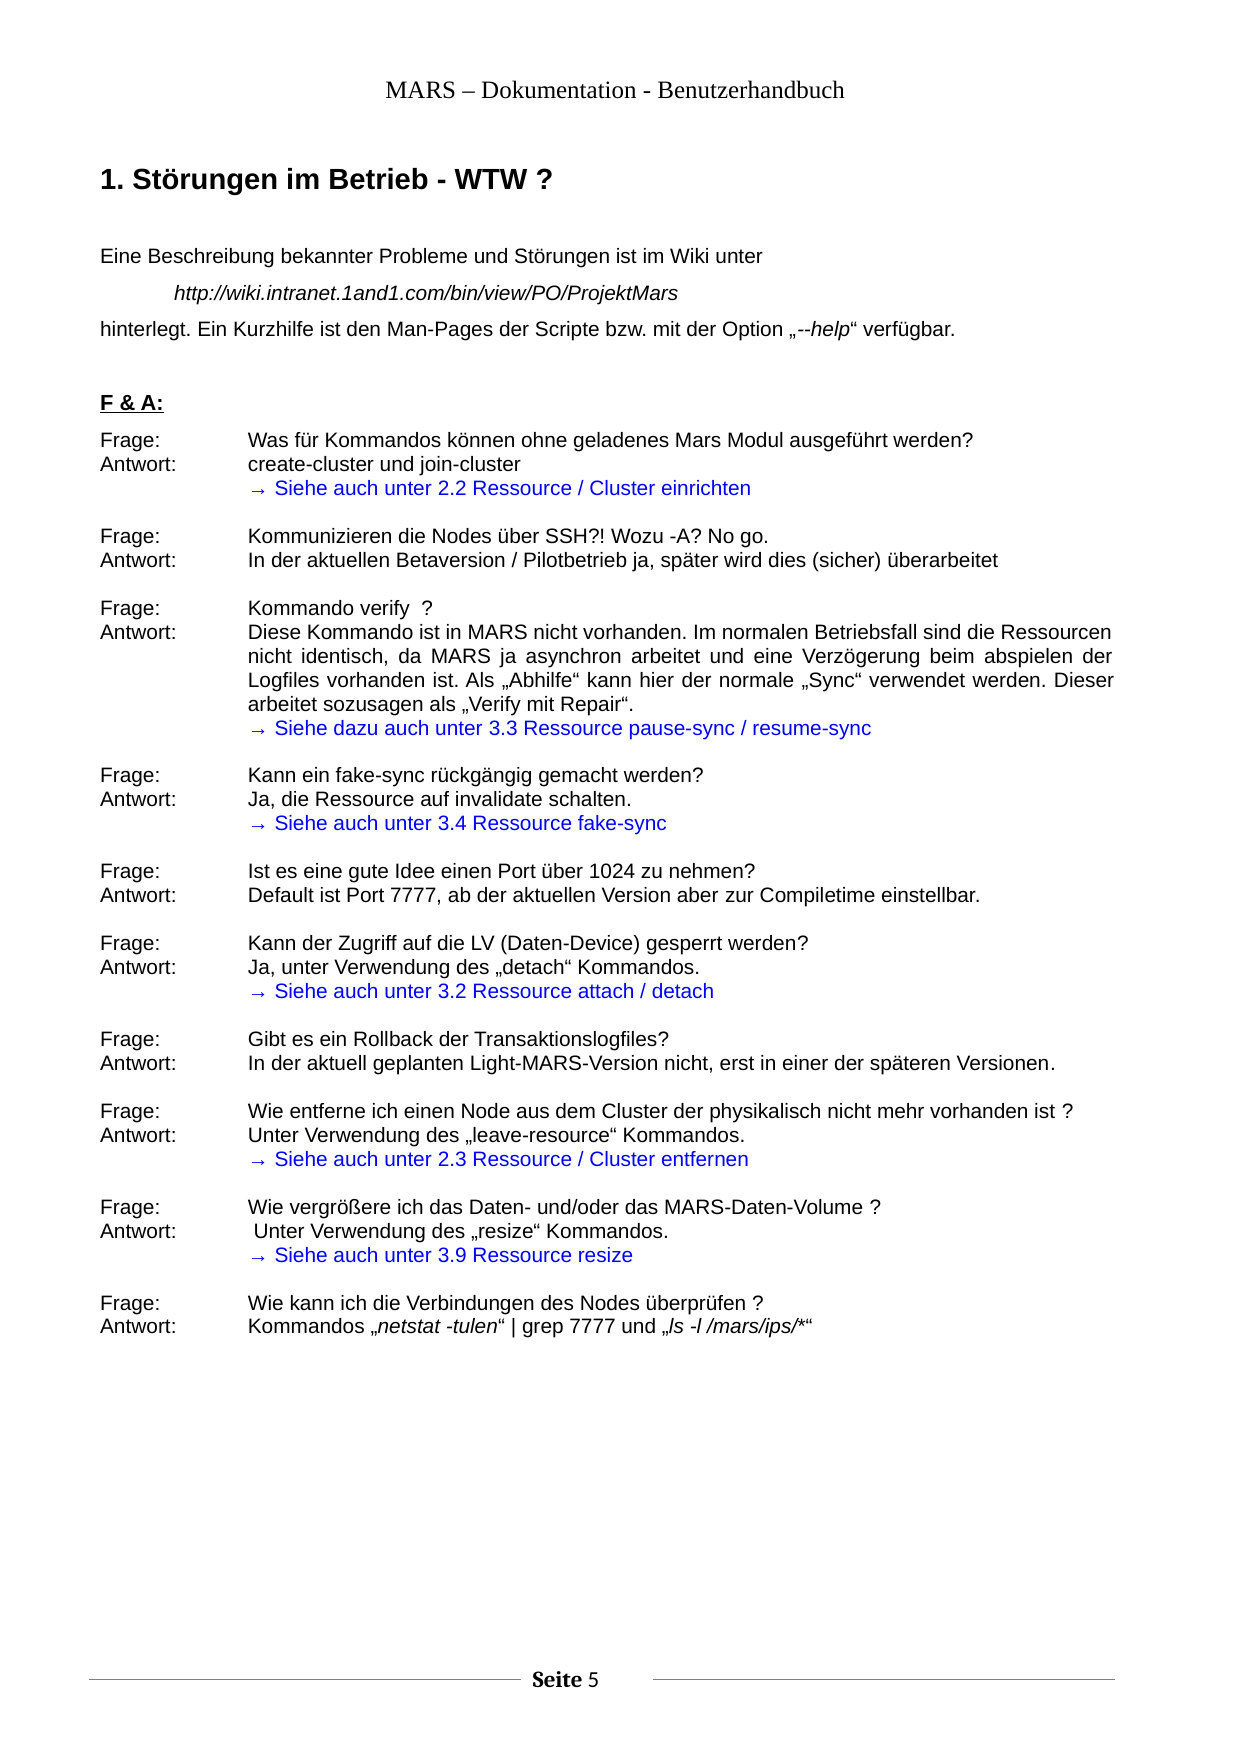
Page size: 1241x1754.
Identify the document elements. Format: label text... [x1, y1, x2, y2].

text Frage: Ist es eine gute Idee einen Port über 1024 zu nehmen? [100, 859, 1123, 883]
text → Siehe auch unter 3.4 Ressource fake-sync [100, 811, 1123, 835]
text Frage: Wie entferne ich einen Node aus dem Cluster der physikalisch nicht mehr vorhanden ist ? [100, 1099, 1123, 1123]
text Frage: Kommunizieren die Nodes über SSH?! Wozu -A? No go. [100, 524, 1123, 548]
text → Siehe auch unter 2.3 Ressource / Cluster entfernen [100, 1147, 1123, 1171]
text Antwort: Ja, die Ressource auf invalidate schalten. [100, 787, 1123, 811]
text Frage: Was für Kommandos können ohne geladenes Mars Modul ausgeführt werden? [100, 428, 1123, 452]
text Frage: Kommando verify ? [100, 596, 1123, 619]
text Antwort: create-cluster und join-cluster [100, 452, 1123, 476]
text Antwort: Kommandos „netstat -tulen“ | grep 7777 und „ls -l /mars/ips/*“ [100, 1314, 1123, 1338]
text Frage: Kann der Zugriff auf die LV (Daten-Device) gesperrt werden? [100, 931, 1123, 955]
text Frage: Gibt es ein Rollback der Transaktionslogfiles? [100, 1027, 1123, 1051]
text nicht identisch, da MARS ja asynchron arbeitet und eine Verzögerung beim abspielen der Logfiles vorhanden ist. Als „Abhilfe“ kann hier der normale „Sync“ verwendet werden. Dieser arbeitet sozusagen als „Verify mit Repair“. [100, 643, 1123, 715]
text hinterlegt. Ein Kurzhilfe ist den Man-Pages der Scripte bzw. mit der Option „--help“ verfügbar. [100, 317, 1123, 341]
text Frage: Kann ein fake-sync rückgängig gemacht werden? [100, 763, 1123, 787]
text http://wiki.intranet.1and1.com/bin/view/PO/ProjektMars [100, 281, 1123, 305]
text → Siehe auch unter 2.2 Ressource / Cluster einrichten [100, 476, 1123, 500]
text Antwort: In der aktuell geplanten Light-MARS-Version nicht, erst in einer der späteren Versionen. [100, 1051, 1123, 1075]
subtitle 1. Störungen im Betrieb - WTW ? [100, 162, 1123, 195]
text Antwort: Unter Verwendung des „resize“ Kommandos. [100, 1218, 1123, 1242]
text Antwort: Default ist Port 7777, ab der aktuellen Version aber zur Compiletime einstellbar. [100, 883, 1123, 907]
text Antwort: Unter Verwendung des „leave-resource“ Kommandos. [100, 1123, 1123, 1147]
text → Siehe auch unter 3.9 Ressource resize [100, 1242, 1123, 1266]
text Antwort: Ja, unter Verwendung des „detach“ Kommandos. [100, 955, 1123, 979]
text F & A: [100, 390, 1123, 415]
text Eine Beschreibung bekannter Probleme und Störungen ist im Wiki unter [100, 244, 1123, 268]
text Antwort: Diese Kommando ist in MARS nicht vorhanden. Im normalen Betriebsfall sind die Ressourcen [100, 619, 1123, 643]
text Antwort: In der aktuellen Betaversion / Pilotbetrieb ja, später wird dies (sicher) überarbeitet [100, 548, 1123, 572]
text → Siehe dazu auch unter 3.3 Ressource pause-sync / resume-sync [100, 715, 1123, 739]
text → Siehe auch unter 3.2 Ressource attach / detach [100, 979, 1123, 1003]
text Frage: Wie kann ich die Verbindungen des Nodes überprüfen ? [100, 1290, 1123, 1314]
text Frage: Wie vergrößere ich das Daten- und/oder das MARS-Daten-Volume ? [100, 1194, 1123, 1218]
